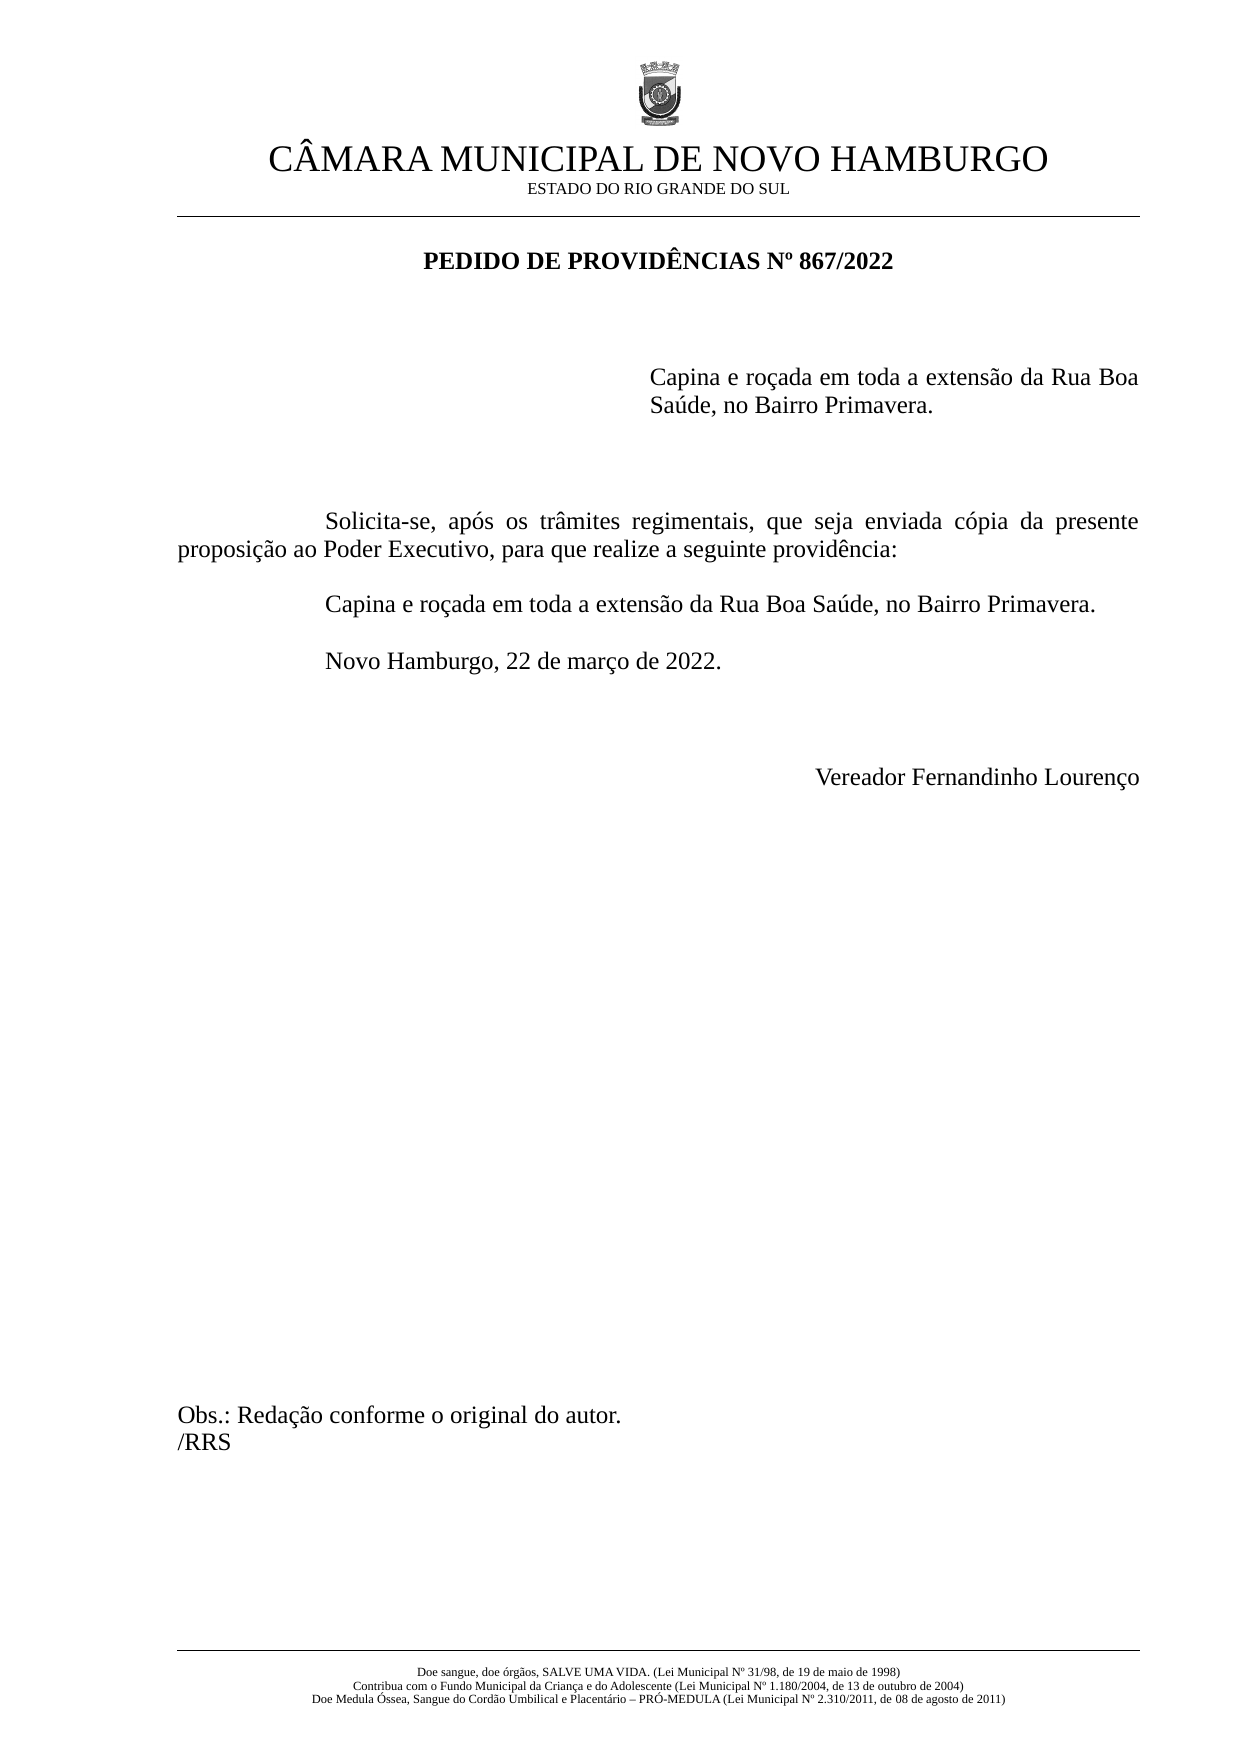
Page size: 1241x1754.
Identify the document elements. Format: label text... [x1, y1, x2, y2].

list Capina e roçada em toda a extensão da Rua Boa Saúde, no Bairro Primavera. [177, 590, 1140, 618]
text Novo Hamburgo, 22 de março de 2022. [177, 647, 1140, 675]
text Obs.: Redação conforme o original do autor. [177, 1401, 1140, 1428]
text PEDIDO DE PROVIDÊNCIAS Nº 867/2022 [177, 247, 1140, 274]
text Solicita-se, após os trâmites regimentais, que seja enviada cópia da presente proposição ao Poder Executivo, para que realize a seguinte providência: [177, 507, 1140, 562]
list Capina e roçada em toda a extensão da Rua Boa Saúde, no Bairro Primavera. [649, 363, 1140, 418]
text Vereador Fernandinho Lourenço [177, 763, 1140, 791]
text /RRS [177, 1428, 1140, 1456]
